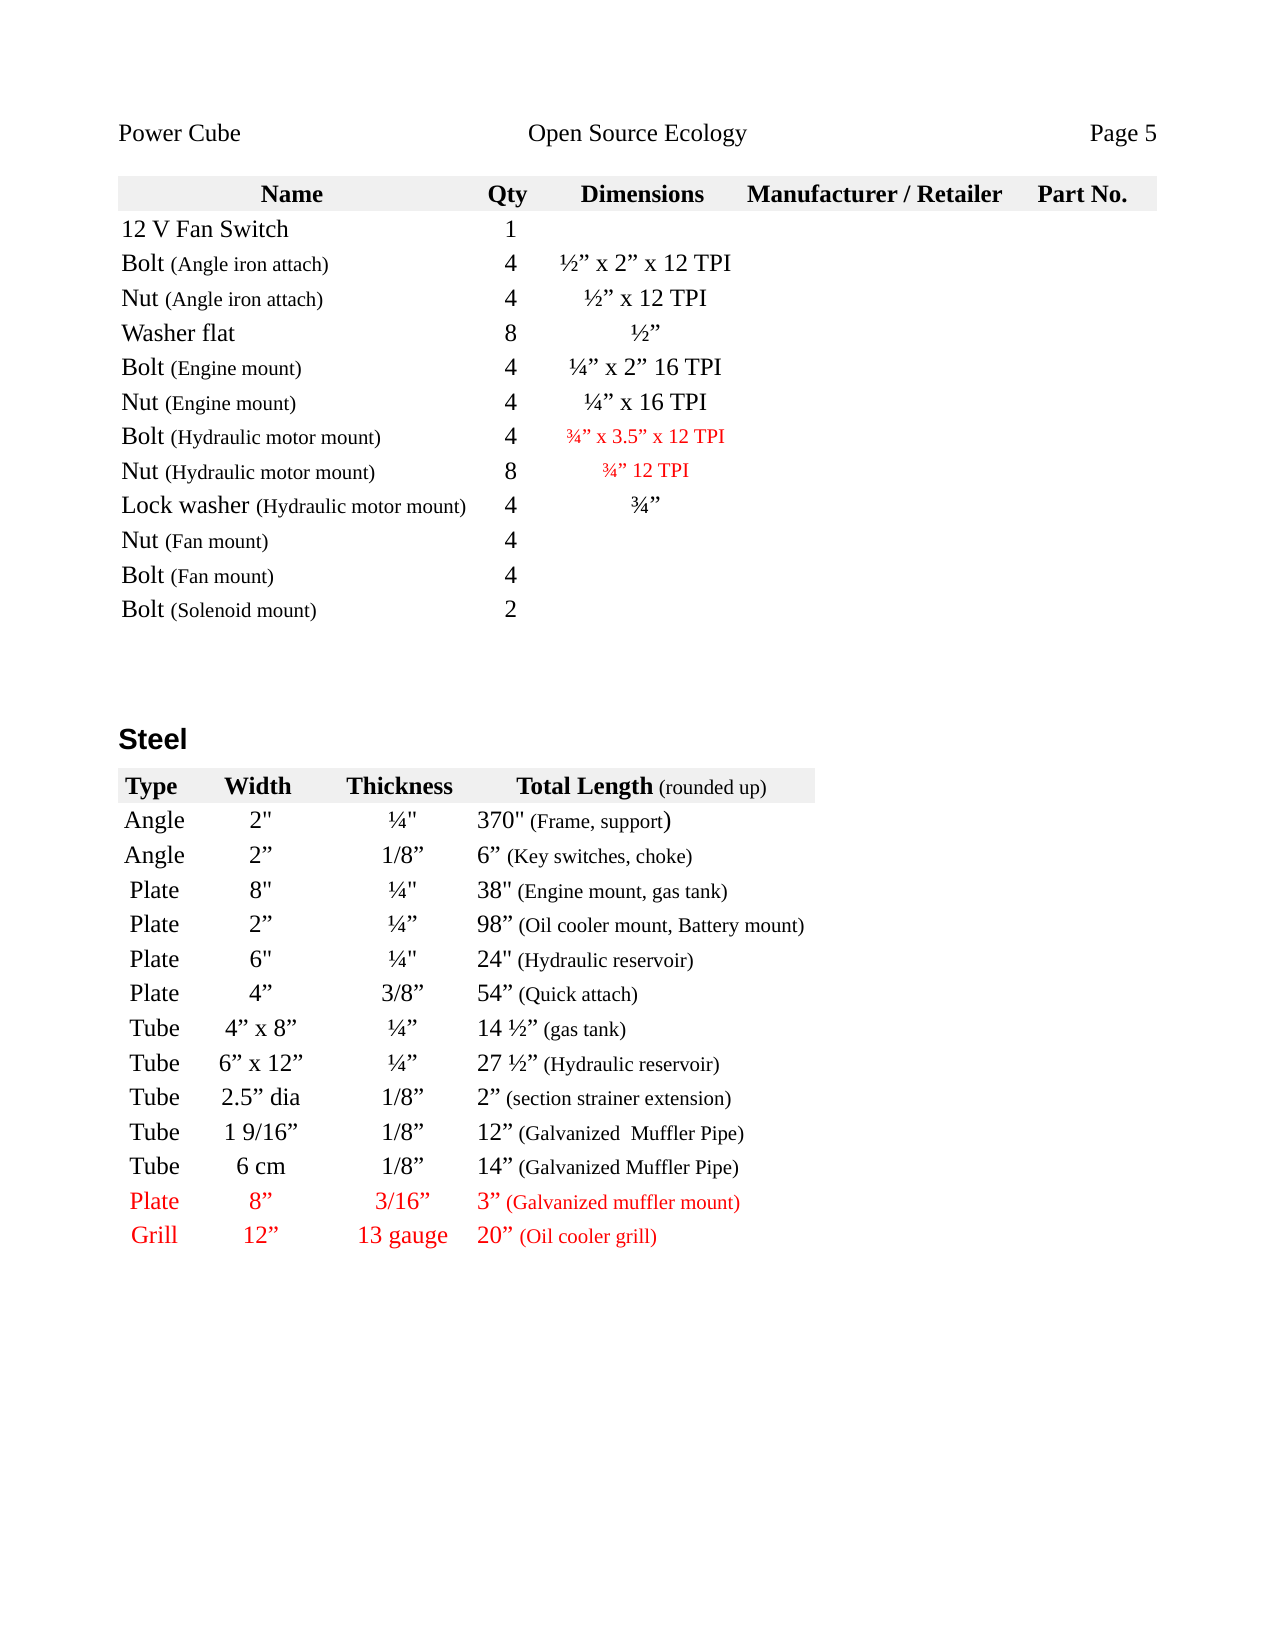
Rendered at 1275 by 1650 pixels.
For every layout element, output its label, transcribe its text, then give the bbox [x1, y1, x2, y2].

table_cell 12” [190, 1218, 331, 1252]
table_header Thickness [331, 768, 474, 803]
table_cell [549, 591, 742, 626]
table_cell 14 ½” (gas tank) [474, 1010, 815, 1045]
table_cell ¼" [331, 941, 474, 976]
table_cell 24" (Hydraulic reservoir) [474, 941, 815, 976]
table_cell 370" (Frame, support) [474, 803, 815, 837]
table_cell [1008, 211, 1157, 246]
subtitle Steel [118, 722, 1157, 756]
table_cell [742, 246, 1008, 280]
table_cell 8 [472, 315, 549, 349]
table_cell 12” (Galvanized Muffler Pipe) [474, 1114, 815, 1148]
table_header Dimensions [549, 176, 742, 211]
table_cell [742, 280, 1008, 315]
table_cell [742, 349, 1008, 384]
table_cell 3” (Galvanized muffler mount) [474, 1183, 815, 1218]
table_cell [742, 591, 1008, 626]
table_cell ½” x 2” x 12 TPI [549, 246, 742, 280]
table_cell ¼” [331, 1045, 474, 1079]
table_cell ¼" [331, 803, 474, 837]
table_cell 6" [190, 941, 331, 976]
table_cell Plate [118, 872, 190, 906]
table_cell [549, 557, 742, 591]
table_cell Nut (Engine mount) [118, 384, 472, 418]
table_cell 4 [472, 384, 549, 418]
table_cell 20” (Oil cooler grill) [474, 1218, 815, 1252]
table_cell Plate [118, 941, 190, 976]
table_cell 6” (Key switches, choke) [474, 837, 815, 872]
table_cell 8" [190, 872, 331, 906]
table_cell 3/16” [331, 1183, 474, 1218]
table_cell 4 [472, 246, 549, 280]
table_cell Nut (Hydraulic motor mount) [118, 453, 472, 488]
table_cell 4 [472, 488, 549, 522]
table_cell [742, 315, 1008, 349]
table_cell 1/8” [331, 837, 474, 872]
table_cell [1008, 453, 1157, 488]
table_cell 4 [472, 557, 549, 591]
table_cell Bolt (Fan mount) [118, 557, 472, 591]
table_cell 2.5” dia [190, 1079, 331, 1114]
table_cell Nut (Angle iron attach) [118, 280, 472, 315]
table_cell [1008, 557, 1157, 591]
table_header Type [118, 768, 190, 803]
table_cell Bolt (Angle iron attach) [118, 246, 472, 280]
table_cell ¼" [331, 872, 474, 906]
table_cell [1008, 349, 1157, 384]
table_cell [1008, 246, 1157, 280]
table_cell [1008, 419, 1157, 453]
table_cell [1008, 280, 1157, 315]
table_cell 4 [472, 522, 549, 557]
table_cell Lock washer (Hydraulic motor mount) [118, 488, 472, 522]
table_cell Bolt (Hydraulic motor mount) [118, 419, 472, 453]
table_cell 1/8” [331, 1079, 474, 1114]
table_cell 8 [472, 453, 549, 488]
table_cell 6” x 12” [190, 1045, 331, 1079]
table_cell Bolt (Engine mount) [118, 349, 472, 384]
table_cell ¾” x 3.5” x 12 TPI [549, 419, 742, 453]
table_header Total Length (rounded up) [474, 768, 815, 803]
table_cell [742, 211, 1008, 246]
table_cell 12 V Fan Switch [118, 211, 472, 246]
table_header Name [118, 176, 472, 211]
table_header Part No. [1008, 176, 1157, 211]
table_cell 4 [472, 280, 549, 315]
table_cell [1008, 384, 1157, 418]
table_cell [742, 488, 1008, 522]
table_cell 98” (Oil cooler mount, Battery mount) [474, 906, 815, 941]
table_cell ¾” [549, 488, 742, 522]
table_cell ¼” [331, 1010, 474, 1045]
table_cell 38" (Engine mount, gas tank) [474, 872, 815, 906]
table_cell Angle [118, 837, 190, 872]
table_cell Plate [118, 976, 190, 1010]
table_cell [742, 453, 1008, 488]
table_cell Grill [118, 1218, 190, 1252]
table_cell ¼” x 16 TPI [549, 384, 742, 418]
table_cell [549, 211, 742, 246]
table_cell 1 9/16” [190, 1114, 331, 1148]
table_cell 54” (Quick attach) [474, 976, 815, 1010]
table_cell 2” [190, 906, 331, 941]
table_cell 27 ½” (Hydraulic reservoir) [474, 1045, 815, 1079]
table_cell 6 cm [190, 1149, 331, 1183]
table_cell 2" [190, 803, 331, 837]
table_header Manufacturer / Retailer [742, 176, 1008, 211]
table_cell [1008, 591, 1157, 626]
table_cell [742, 557, 1008, 591]
table_cell Bolt (Solenoid mount) [118, 591, 472, 626]
table_cell 4” x 8” [190, 1010, 331, 1045]
table_cell 1 [472, 211, 549, 246]
table_cell [1008, 315, 1157, 349]
table_header Width [190, 768, 331, 803]
table_cell [549, 522, 742, 557]
table_cell 2” (section strainer extension) [474, 1079, 815, 1114]
table_cell Washer flat [118, 315, 472, 349]
table_cell 4 [472, 349, 549, 384]
table_cell Nut (Fan mount) [118, 522, 472, 557]
table_cell 3/8” [331, 976, 474, 1010]
table_cell Angle [118, 803, 190, 837]
table_cell 13 gauge [331, 1218, 474, 1252]
table_cell [742, 419, 1008, 453]
table_cell ½” x 12 TPI [549, 280, 742, 315]
table_cell 4” [190, 976, 331, 1010]
table_cell 1/8” [331, 1149, 474, 1183]
table_cell 8” [190, 1183, 331, 1218]
table_cell Tube [118, 1079, 190, 1114]
table_cell Tube [118, 1010, 190, 1045]
table_cell ¼” [331, 906, 474, 941]
table_cell Plate [118, 906, 190, 941]
table_cell 2” [190, 837, 331, 872]
table_cell 14” (Galvanized Muffler Pipe) [474, 1149, 815, 1183]
table_cell Tube [118, 1114, 190, 1148]
table_cell 1/8” [331, 1114, 474, 1148]
table_cell ½” [549, 315, 742, 349]
table_cell ¼” x 2” 16 TPI [549, 349, 742, 384]
table_header Qty [472, 176, 549, 211]
table_cell [742, 522, 1008, 557]
table_cell [742, 384, 1008, 418]
table_cell Tube [118, 1149, 190, 1183]
table_cell Plate [118, 1183, 190, 1218]
table_cell [1008, 488, 1157, 522]
table_cell 2 [472, 591, 549, 626]
table_cell 4 [472, 419, 549, 453]
table_cell ¾” 12 TPI [549, 453, 742, 488]
table_cell [1008, 522, 1157, 557]
table_cell Tube [118, 1045, 190, 1079]
